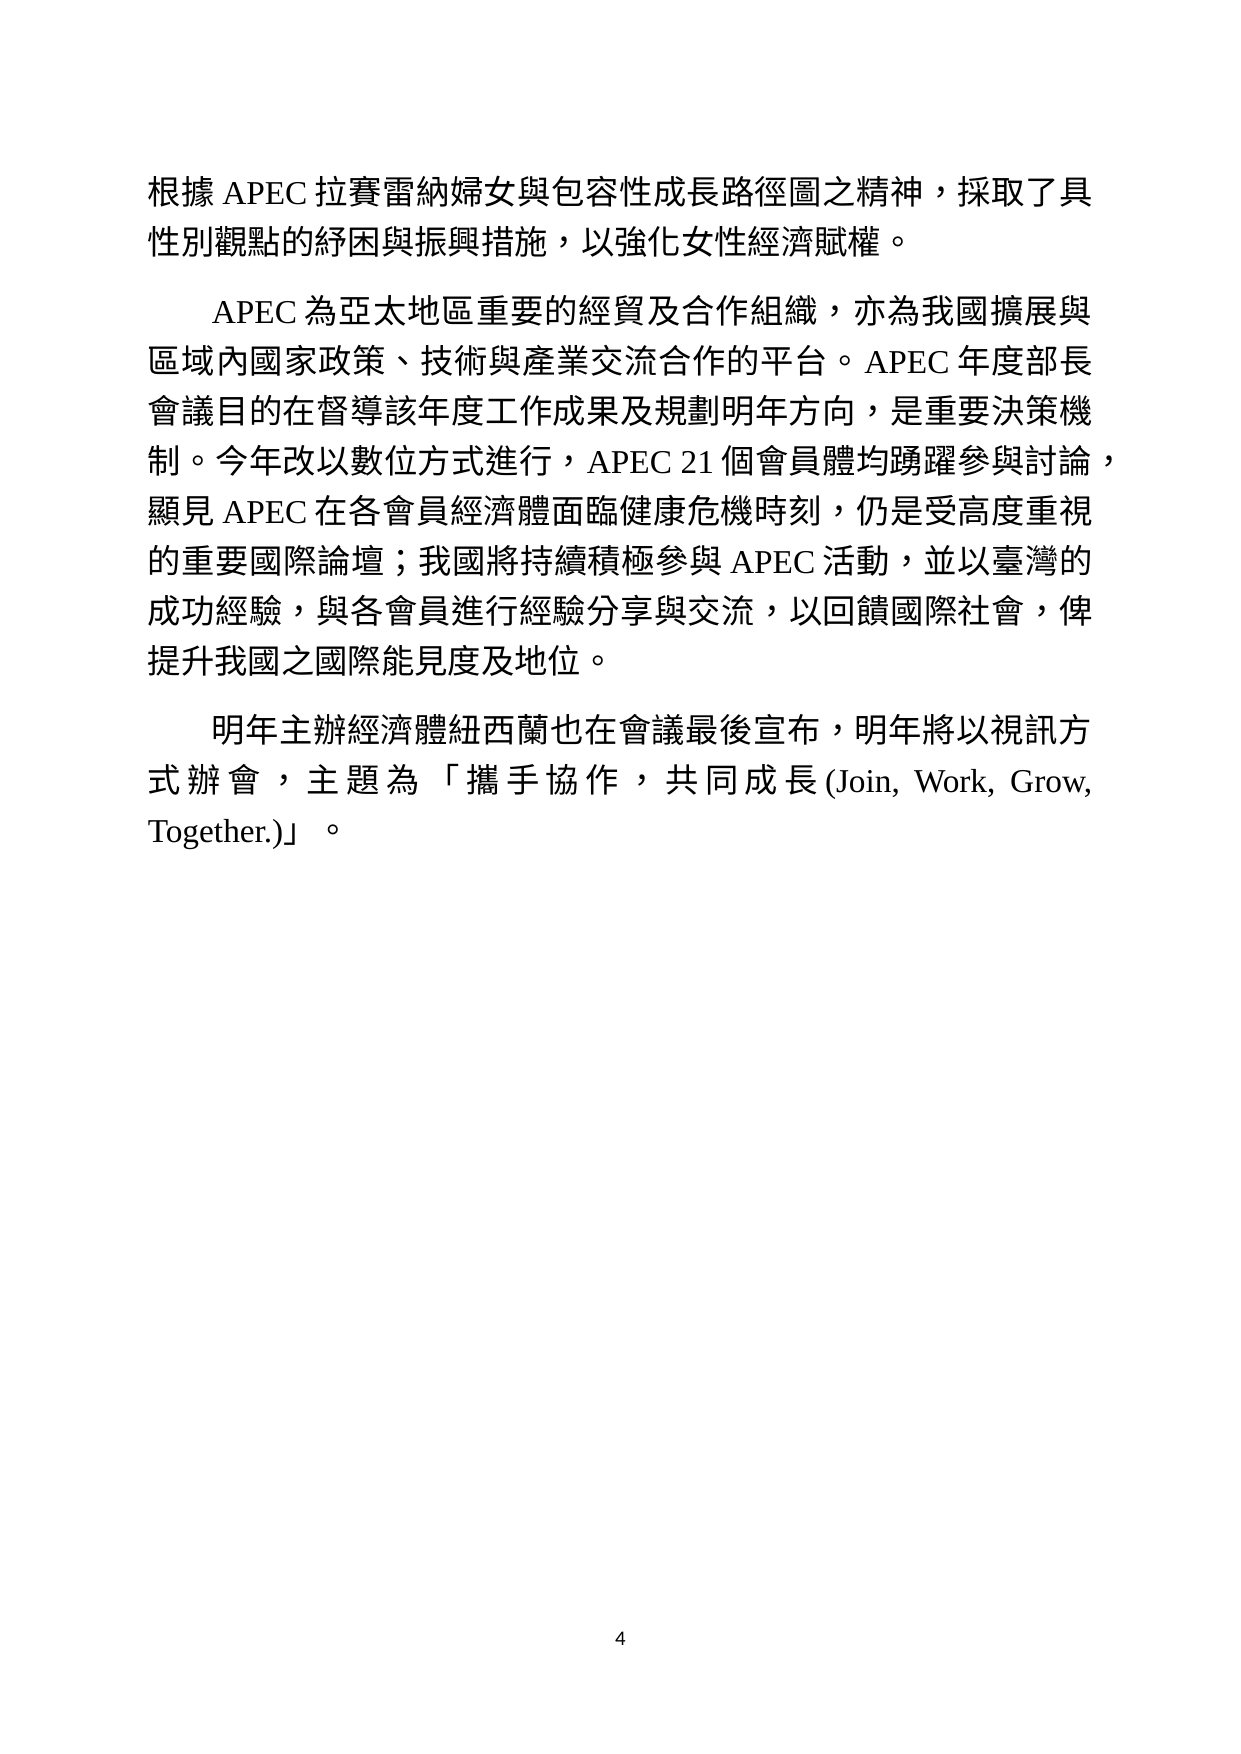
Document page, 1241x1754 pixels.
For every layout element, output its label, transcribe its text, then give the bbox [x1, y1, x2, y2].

text 明年主辦經濟體紐西蘭也在會議最後宣布，明年將以視訊方式辦會，主題為「攜手協作，共同成長(Join, Work, Grow, Together.)」。 [148, 702, 1092, 852]
text 根據APEC拉賽雷納婦女與包容性成長路徑圖之精神，採取了具性別觀點的紓困與振興措施，以強化女性經濟賦權。 [148, 164, 1092, 264]
text APEC為亞太地區重要的經貿及合作組織，亦為我國擴展與區域內國家政策、技術與產業交流合作的平台。APEC年度部長會議目的在督導該年度工作成果及規劃明年方向，是重要決策機制。今年改以數位方式進行，APEC 21個會員體均踴躍參與討論，顯見APEC在各會員經濟體面臨健康危機時刻，仍是受高度重視的重要國際論壇；我國將持續積極參與APEC活動，並以臺灣的成功經驗，與各會員進行經驗分享與交流，以回饋國際社會，俾提升我國之國際能見度及地位。 [148, 283, 1092, 683]
